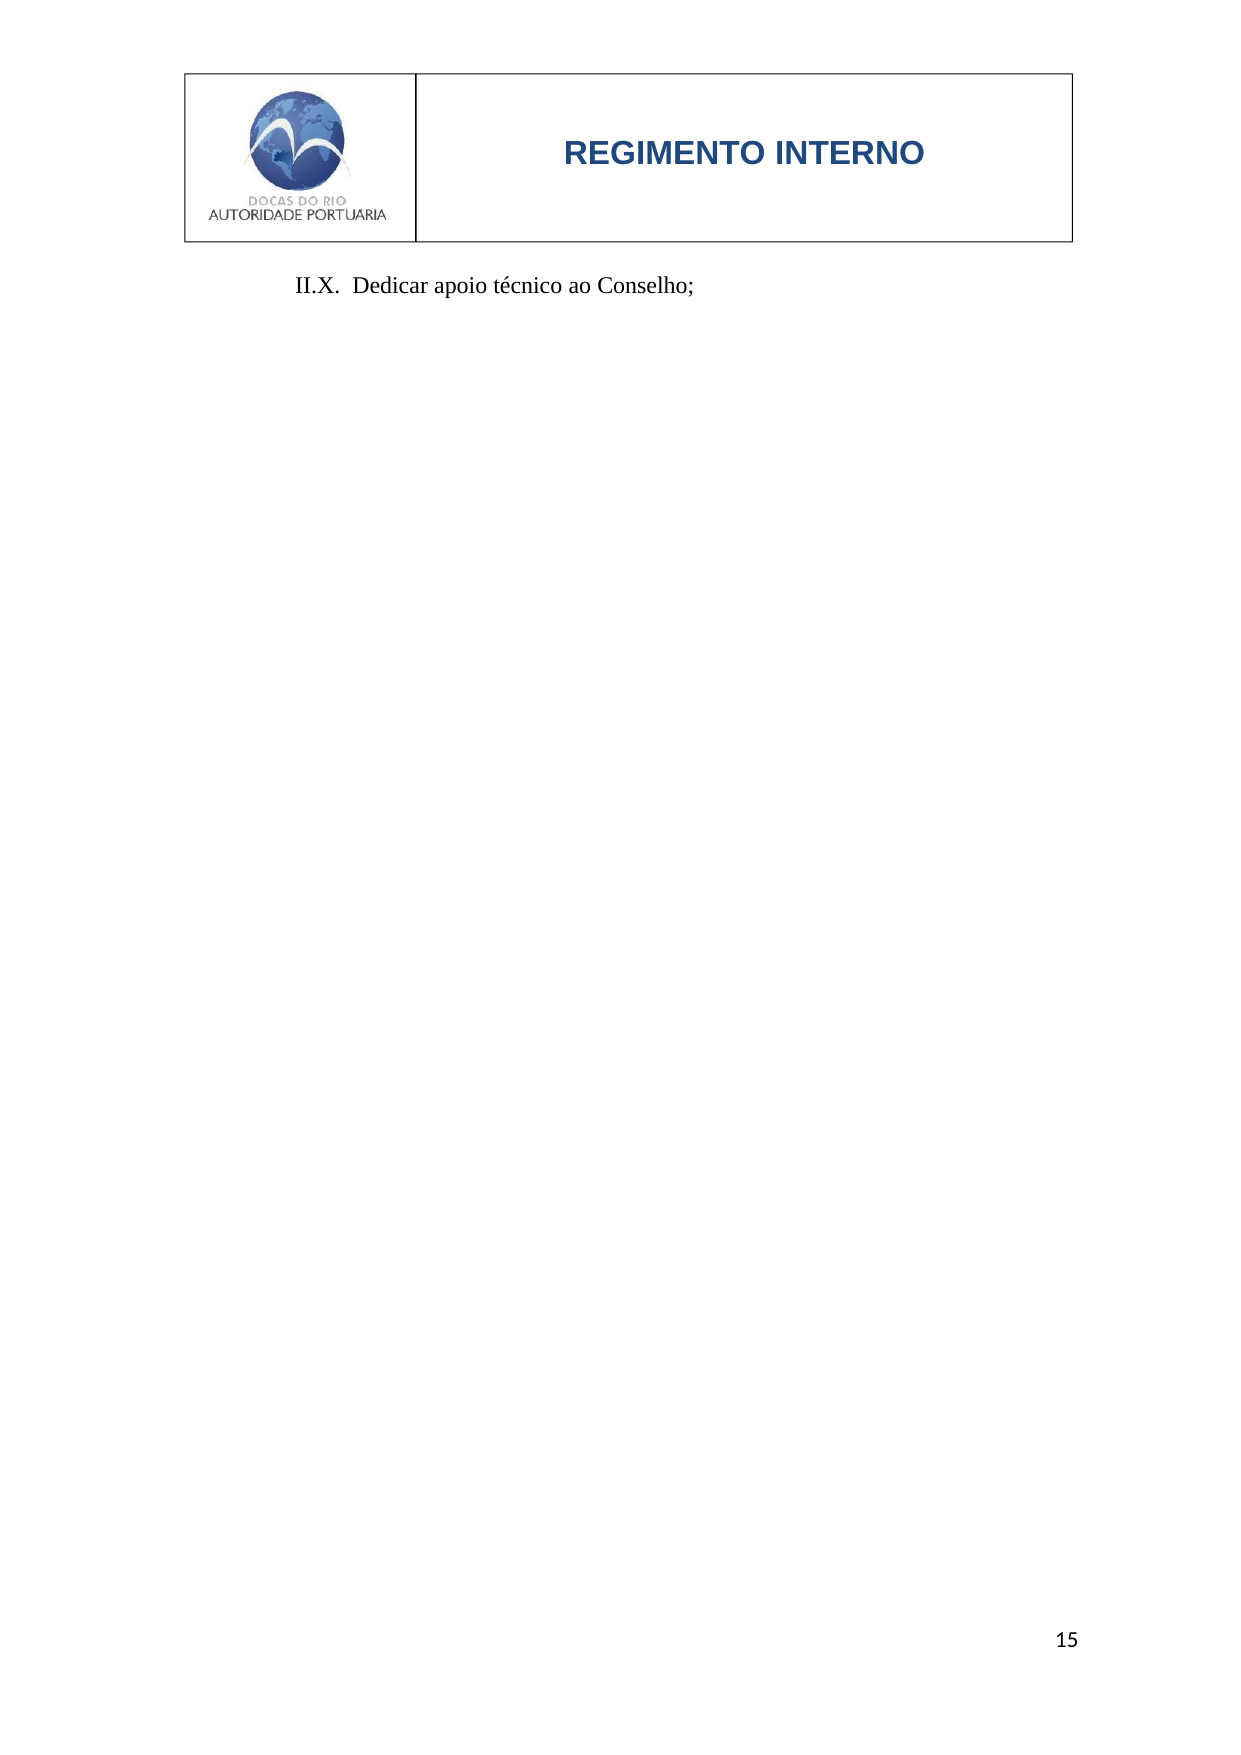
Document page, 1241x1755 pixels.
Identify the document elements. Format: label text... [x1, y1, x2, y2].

list Dedicar apoio técnico ao Conselho; [295, 271, 1091, 299]
